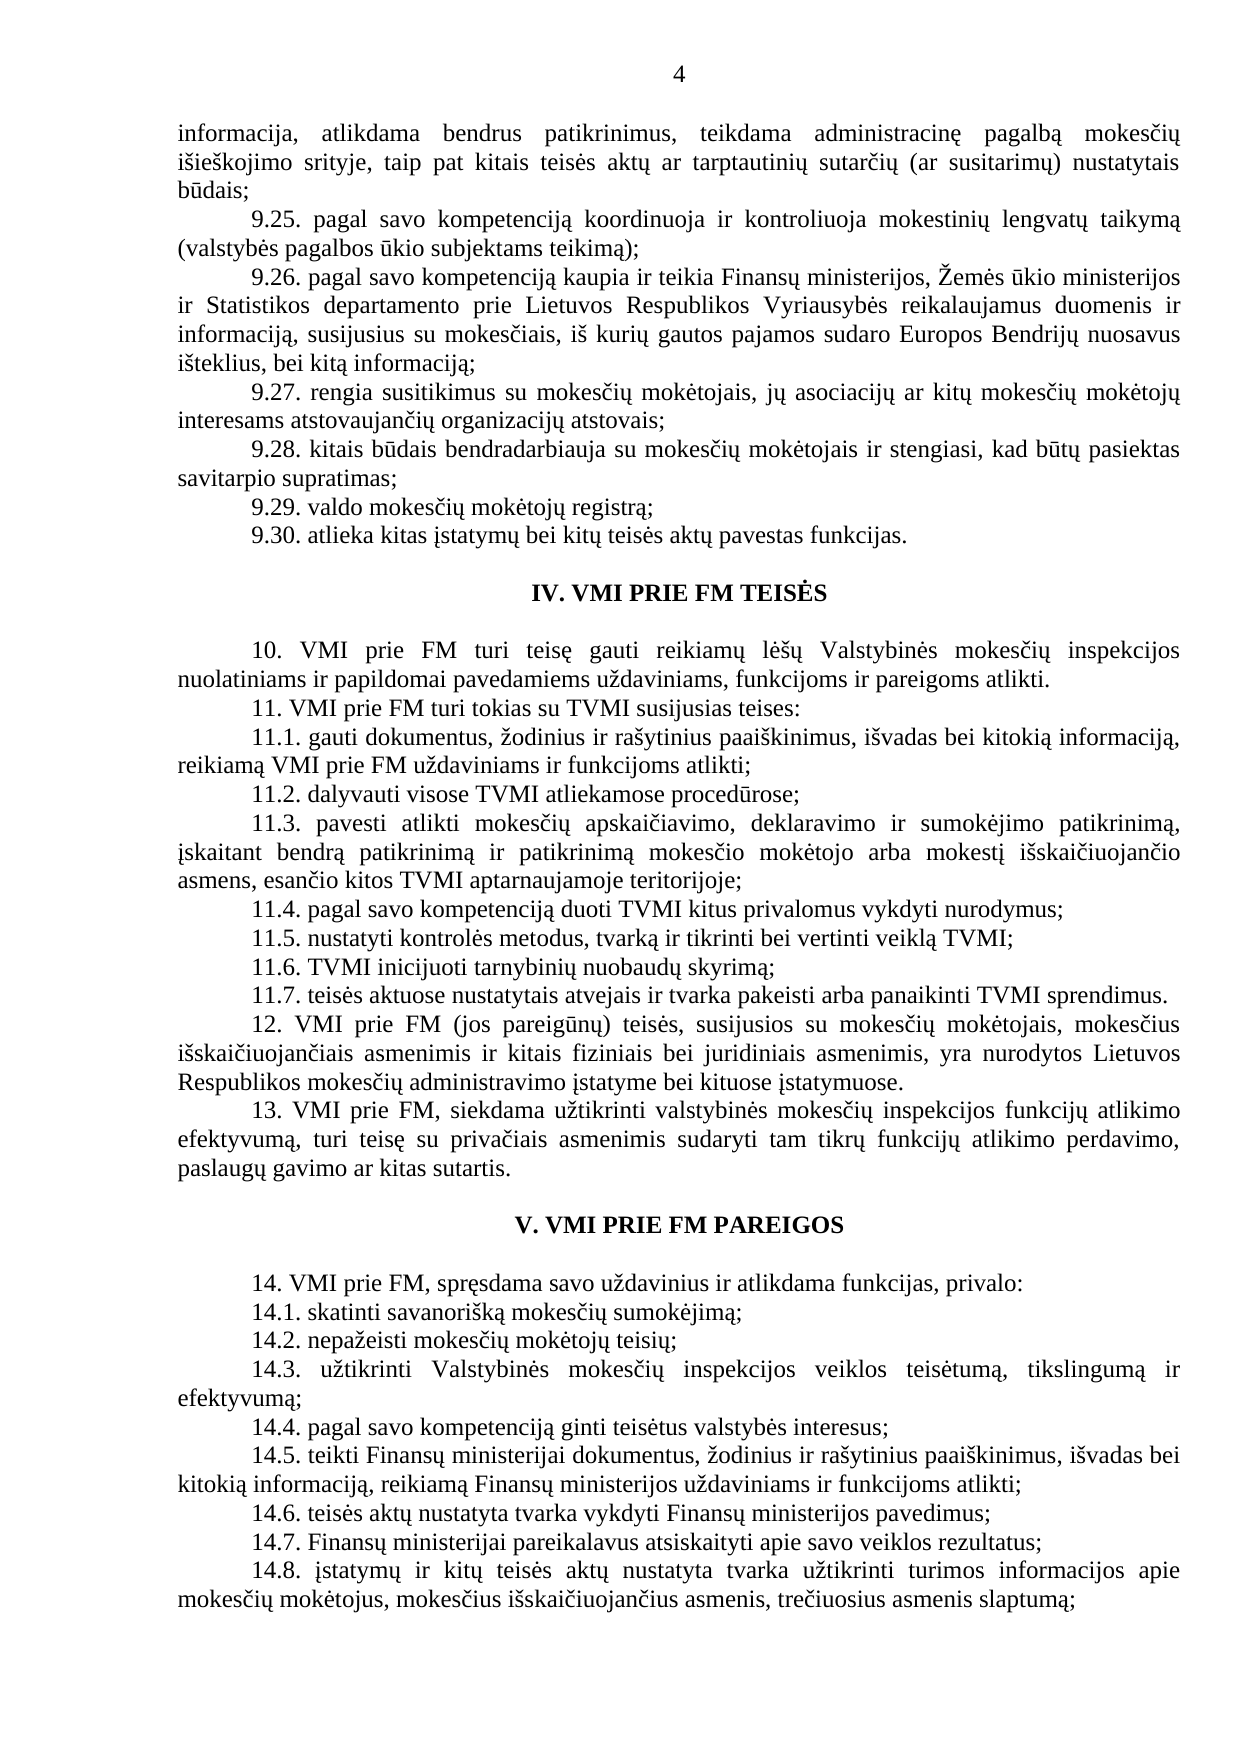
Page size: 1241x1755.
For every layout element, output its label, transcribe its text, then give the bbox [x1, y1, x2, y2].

text 9.30. atlieka kitas įstatymų bei kitų teisės aktų pavestas funkcijas. [177, 521, 1181, 549]
text 11.4. pagal savo kompetenciją duoti TVMI kitus privalomus vykdyti nurodymus; [177, 894, 1181, 923]
text 11.1. gauti dokumentus, žodinius ir rašytinius paaiškinimus, išvadas bei kitokią informaciją, reikiamą VMI prie FM uždaviniams ir funkcijoms atlikti; [177, 722, 1181, 779]
text 11.6. TVMI inicijuoti tarnybinių nuobaudų skyrimą; [177, 952, 1181, 981]
text 14.3. užtikrinti Valstybinės mokesčių inspekcijos veiklos teisėtumą, tikslingumą ir efektyvumą; [177, 1354, 1181, 1412]
text 10. VMI prie FM turi teisę gauti reikiamų lėšų Valstybinės mokesčių inspekcijos nuolatiniams ir papildomai pavedamiems uždaviniams, funkcijoms ir pareigoms atlikti. [177, 636, 1181, 693]
text 14.8. įstatymų ir kitų teisės aktų nustatyta tvarka užtikrinti turimos informacijos apie mokesčių mokėtojus, mokesčius išskaičiuojančius asmenis, trečiuosius asmenis slaptumą; [177, 1556, 1181, 1613]
text 14.1. skatinti savanorišką mokesčių sumokėjimą; [177, 1297, 1181, 1326]
text 14. VMI prie FM, spręsdama savo uždavinius ir atlikdama funkcijas, privalo: [177, 1268, 1181, 1297]
text 9.28. kitais būdais bendradarbiauja su mokesčių mokėtojais ir stengiasi, kad būtų pasiektas savitarpio supratimas; [177, 434, 1181, 492]
text V. VMI PRIE FM PAREIGOS [177, 1211, 1181, 1239]
text 11.2. dalyvauti visose TVMI atliekamose procedūrose; [177, 779, 1181, 808]
text IV. VMI PRIE FM TEISĖS [177, 578, 1181, 607]
text 11. VMI prie FM turi tokias su TVMI susijusias teises: [177, 693, 1181, 722]
text 9.27. rengia susitikimus su mokesčių mokėtojais, jų asociacijų ar kitų mokesčių mokėtojų interesams atstovaujančių organizacijų atstovais; [177, 377, 1181, 434]
text 13. VMI prie FM, siekdama užtikrinti valstybinės mokesčių inspekcijos funkcijų atlikimo efektyvumą, turi teisę su privačiais asmenimis sudaryti tam tikrų funkcijų atlikimo perdavimo, paslaugų gavimo ar kitas sutartis. [177, 1096, 1181, 1182]
text 12. VMI prie FM (jos pareigūnų) teisės, susijusios su mokesčių mokėtojais, mokesčius išskaičiuojančiais asmenimis ir kitais fiziniais bei juridiniais asmenimis, yra nurodytos Lietuvos Respublikos mokesčių administravimo įstatyme bei kituose įstatymuose. [177, 1009, 1181, 1096]
text informacija, atlikdama bendrus patikrinimus, teikdama administracinę pagalbą mokesčių išieškojimo srityje, taip pat kitais teisės aktų ar tarptautinių sutarčių (ar susitarimų) nustatytais būdais; [177, 118, 1181, 204]
text 14.2. nepažeisti mokesčių mokėtojų teisių; [177, 1326, 1181, 1354]
text 14.4. pagal savo kompetenciją ginti teisėtus valstybės interesus; [177, 1412, 1181, 1441]
text 14.6. teisės aktų nustatyta tvarka vykdyti Finansų ministerijos pavedimus; [177, 1498, 1181, 1527]
text 14.7. Finansų ministerijai pareikalavus atsiskaityti apie savo veiklos rezultatus; [177, 1527, 1181, 1556]
text 11.7. teisės aktuose nustatytais atvejais ir tvarka pakeisti arba panaikinti TVMI sprendimus. [177, 981, 1181, 1009]
text 11.5. nustatyti kontrolės metodus, tvarką ir tikrinti bei vertinti veiklą TVMI; [177, 923, 1181, 952]
text 9.29. valdo mokesčių mokėtojų registrą; [177, 492, 1181, 521]
text 11.3. pavesti atlikti mokesčių apskaičiavimo, deklaravimo ir sumokėjimo patikrinimą, įskaitant bendrą patikrinimą ir patikrinimą mokesčio mokėtojo arba mokestį išskaičiuojančio asmens, esančio kitos TVMI aptarnaujamoje teritorijoje; [177, 808, 1181, 894]
text 9.26. pagal savo kompetenciją kaupia ir teikia Finansų ministerijos, Žemės ūkio ministerijos ir Statistikos departamento prie Lietuvos Respublikos Vyriausybės reikalaujamus duomenis ir informaciją, susijusius su mokesčiais, iš kurių gautos pajamos sudaro Europos Bendrijų nuosavus išteklius, bei kitą informaciją; [177, 262, 1181, 377]
text 14.5. teikti Finansų ministerijai dokumentus, žodinius ir rašytinius paaiškinimus, išvadas bei kitokią informaciją, reikiamą Finansų ministerijos uždaviniams ir funkcijoms atlikti; [177, 1441, 1181, 1498]
text 9.25. pagal savo kompetenciją koordinuoja ir kontroliuoja mokestinių lengvatų taikymą (valstybės pagalbos ūkio subjektams teikimą); [177, 204, 1181, 262]
